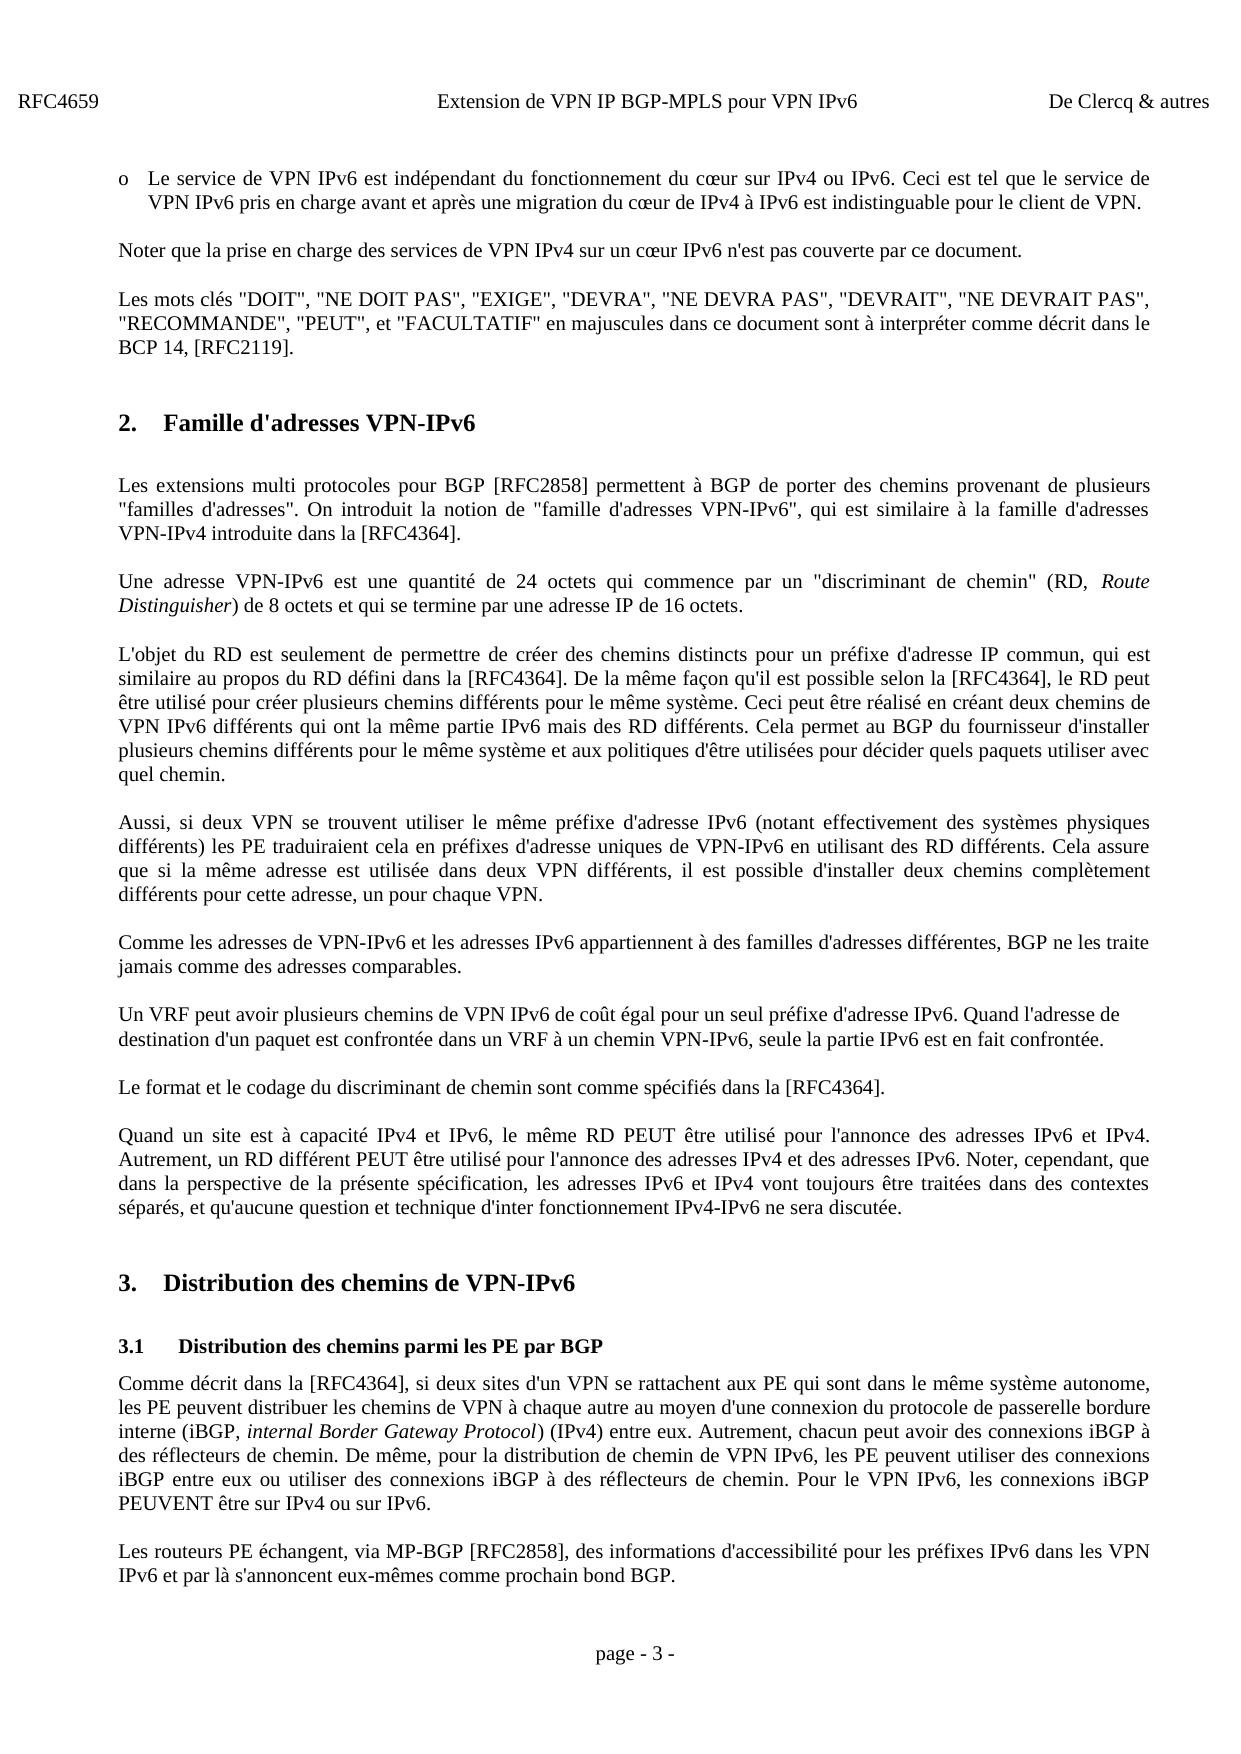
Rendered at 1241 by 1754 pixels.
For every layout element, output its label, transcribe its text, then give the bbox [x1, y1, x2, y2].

text Les mots clés "DOIT", "NE DOIT PAS", "EXIGE", "DEVRA", "NE DEVRA PAS", "DEVRAIT", "NE DEVRAIT PAS", "RECOMMANDE", "PEUT", et "FACULTATIF" en majuscules dans ce document sont à interpréter comme décrit dans le BCP 14, [RFC2119]. [118, 286, 1152, 359]
text Les extensions multi protocoles pour BGP [RFC2858] permettent à BGP de porter des chemins provenant de plusieurs "familles d'adresses". On introduit la notion de "famille d'adresses VPN-IPv6", qui est similaire à la famille d'adresses VPN-IPv4 introduite dans la [RFC4364]. [118, 473, 1152, 545]
text o Le service de VPN IPv6 est indépendant du fonctionnement du cœur sur IPv4 ou IPv6. Ceci est tel que le service de VPN IPv6 pris en charge avant et après une migration du cœur de IPv4 à IPv6 est indistinguable pour le client de VPN. [118, 166, 1152, 214]
text Les routeurs PE échangent, via MP-BGP [RFC2858], des informations d'accessibilité pour les préfixes IPv6 dans les VPN IPv6 et par là s'annoncent eux-mêmes comme prochain bond BGP. [118, 1539, 1152, 1587]
text Comme les adresses de VPN-IPv6 et les adresses IPv6 appartiennent à des familles d'adresses différentes, BGP ne les traite jamais comme des adresses comparables. [118, 930, 1152, 978]
text Quand un site est à capacité IPv4 et IPv6, le même RD PEUT être utilisé pour l'annonce des adresses IPv6 et IPv4. Autrement, un RD différent PEUT être utilisé pour l'annonce des adresses IPv4 et des adresses IPv6. Noter, cependant, que dans la perspective de la présente spécification, les adresses IPv6 et IPv4 vont toujours être traitées dans des contextes séparés, et qu'aucune question et technique d'inter fonctionnement IPv4-IPv6 ne sera discutée. [118, 1123, 1152, 1219]
subtitle 2. Famille d'adresses VPN-IPv6 [118, 408, 1152, 436]
text Une adresse VPN-IPv6 est une quantité de 24 octets qui commence par un "discriminant de chemin" (RD, Route Distinguisher) de 8 octets et qui se termine par une adresse IP de 16 octets. [118, 569, 1152, 617]
subtitle 3.1 Distribution des chemins parmi les PE par BGP [118, 1334, 1152, 1358]
text Un VRF peut avoir plusieurs chemins de VPN IPv6 de coût égal pour un seul préfixe d'adresse IPv6. Quand l'adresse de destination d'un paquet est confrontée dans un VRF à un chemin VPN-IPv6, seule la partie IPv6 est en fait confrontée. [118, 1002, 1152, 1051]
text Noter que la prise en charge des services de VPN IPv4 sur un cœur IPv6 n'est pas couverte par ce document. [118, 238, 1152, 262]
text Aussi, si deux VPN se trouvent utiliser le même préfixe d'adresse IPv6 (notant effectivement des systèmes physiques différents) les PE traduiraient cela en préfixes d'adresse uniques de VPN-IPv6 en utilisant des RD différents. Cela assure que si la même adresse est utilisée dans deux VPN différents, il est possible d'installer deux chemins complètement différents pour cette adresse, un pour chaque VPN. [118, 810, 1152, 906]
subtitle 3. Distribution des chemins de VPN-IPv6 [118, 1268, 1152, 1297]
text L'objet du RD est seulement de permettre de créer des chemins distincts pour un préfixe d'adresse IP commun, qui est similaire au propos du RD défini dans la [RFC4364]. De la même façon qu'il est possible selon la [RFC4364], le RD peut être utilisé pour créer plusieurs chemins différents pour le même système. Ceci peut être réalisé en créant deux chemins de VPN IPv6 différents qui ont la même partie IPv6 mais des RD différents. Cela permet au BGP du fournisseur d'installer plusieurs chemins différents pour le même système et aux politiques d'être utilisées pour décider quels paquets utiliser avec quel chemin. [118, 641, 1152, 786]
text Le format et le codage du discriminant de chemin sont comme spécifiés dans la [RFC4364]. [118, 1074, 1152, 1099]
text Comme décrit dans la [RFC4364], si deux sites d'un VPN se rattachent aux PE qui sont dans le même système autonome, les PE peuvent distribuer les chemins de VPN à chaque autre au moyen d'une connexion du protocole de passerelle bordure interne (iBGP, internal Border Gateway Protocol) (IPv4) entre eux. Autrement, chacun peut avoir des connexions iBGP à des réflecteurs de chemin. De même, pour la distribution de chemin de VPN IPv6, les PE peuvent utiliser des connexions iBGP entre eux ou utiliser des connexions iBGP à des réflecteurs de chemin. Pour le VPN IPv6, les connexions iBGP PEUVENT être sur IPv4 ou sur IPv6. [118, 1371, 1152, 1515]
